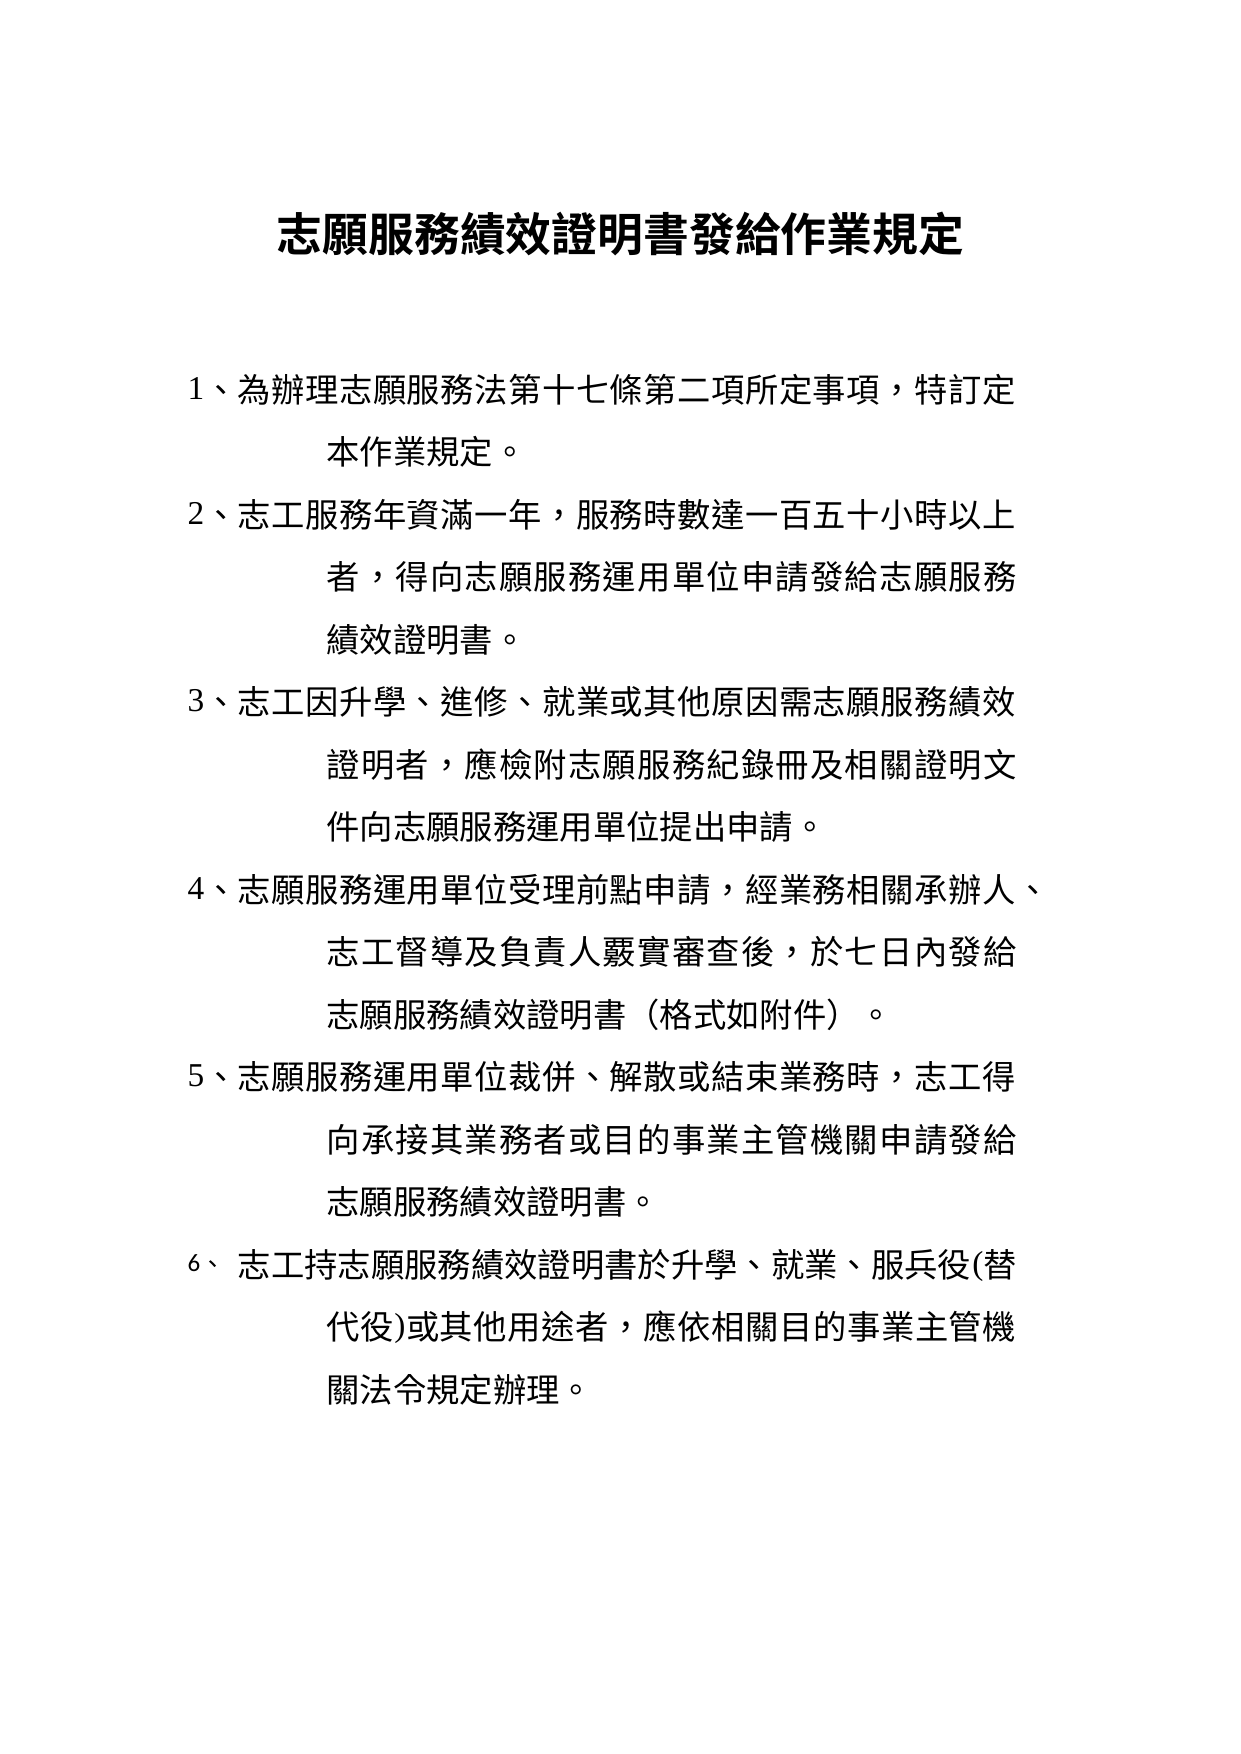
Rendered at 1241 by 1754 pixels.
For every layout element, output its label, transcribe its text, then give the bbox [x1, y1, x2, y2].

list 志工因升學、進修、就業或其他原因需志願服務績效證明者，應檢附志願服務紀錄冊及相關證明文件向志願服務運用單位提出申請。 [187, 658, 1016, 846]
list 志工服務年資滿一年，服務時數達一百五十小時以上者，得向志願服務運用單位申請發給志願服務績效證明書。 [187, 471, 1016, 658]
list 志工持志願服務績效證明書於升學、就業、服兵役(替代役)或其他用途者，應依相關目的事業主管機關法令規定辦理。 [187, 1221, 1016, 1408]
list 志願服務運用單位裁併、解散或結束業務時，志工得向承接其業務者或目的事業主管機關申請發給志願服務績效證明書。 [187, 1033, 1016, 1221]
list 為辦理志願服務法第十七條第二項所定事項，特訂定本作業規定。 [187, 346, 1016, 471]
list 志願服務運用單位受理前點申請，經業務相關承辦人、志工督導及負責人覈實審查後，於七日內發給志願服務績效證明書（格式如附件）。 [187, 846, 1016, 1033]
text 志願服務績效證明書發給作業規定 [187, 158, 1053, 283]
